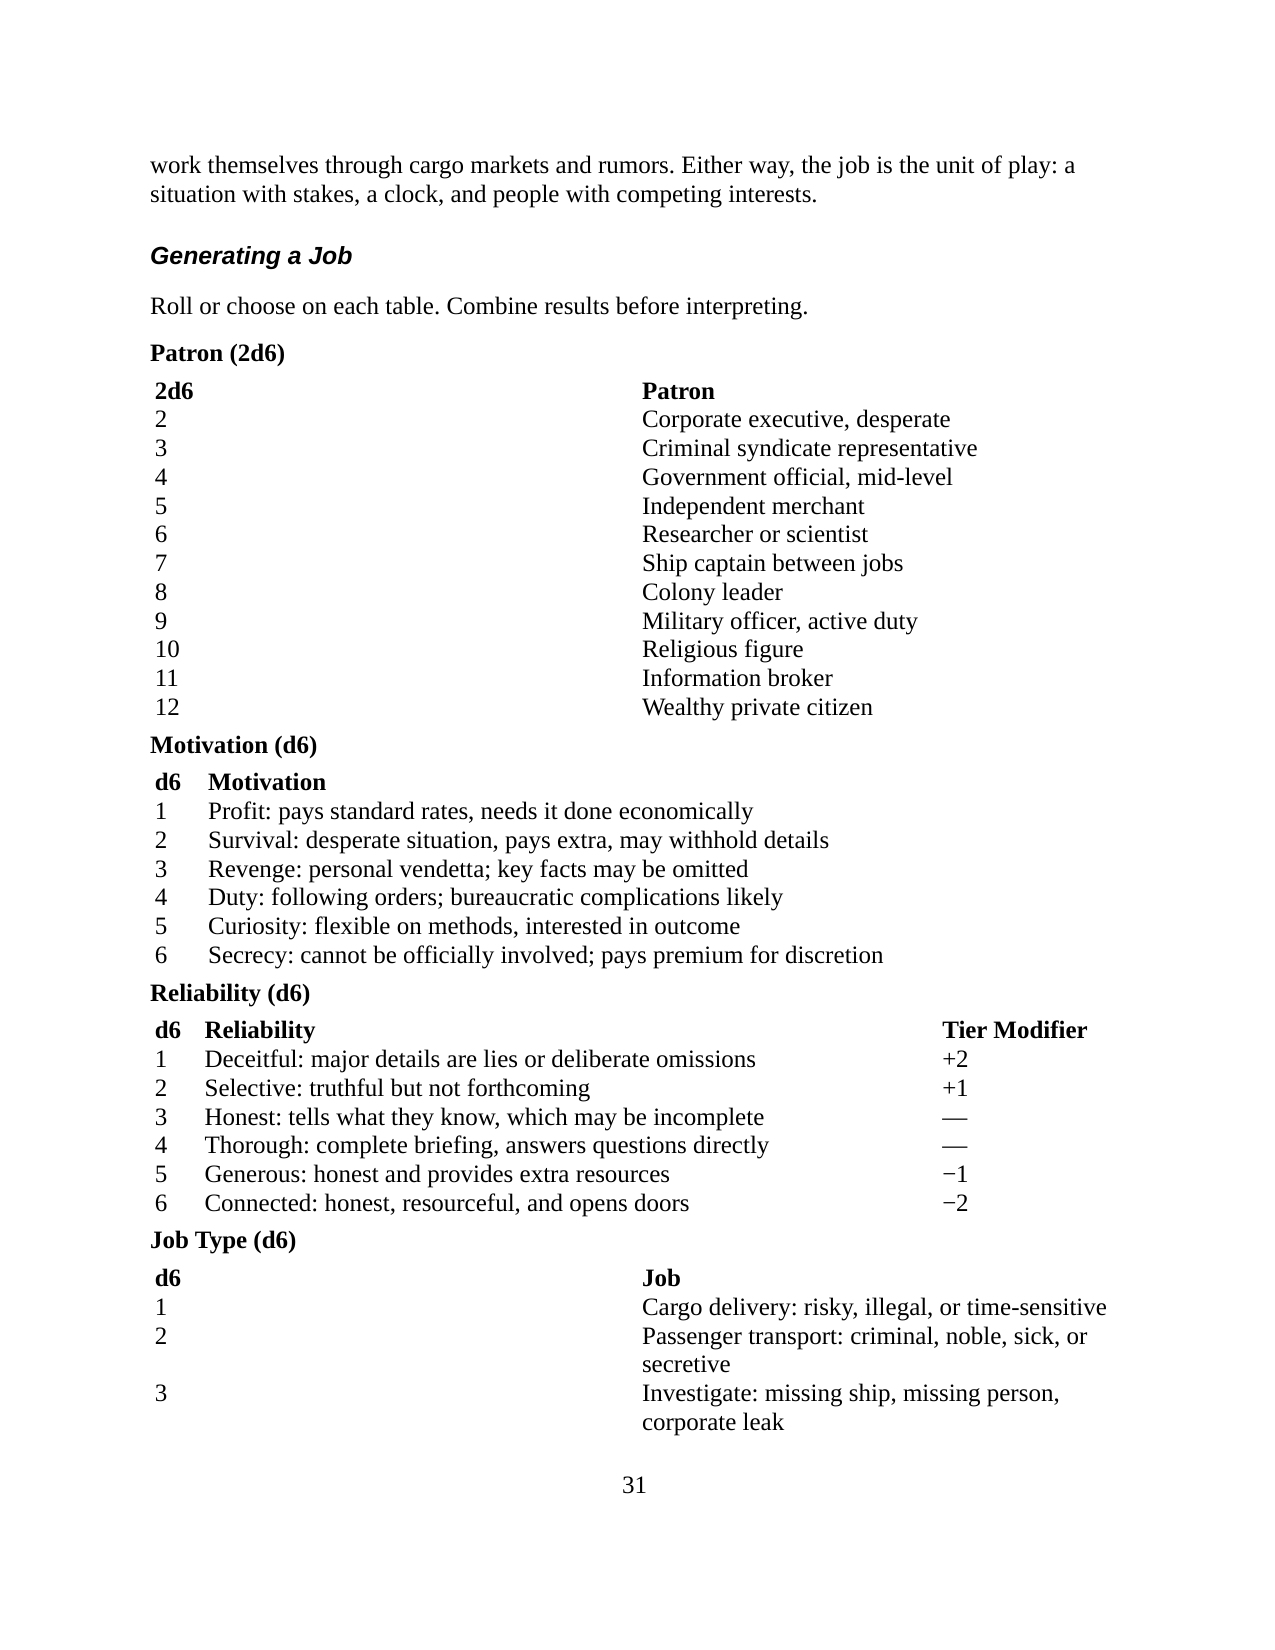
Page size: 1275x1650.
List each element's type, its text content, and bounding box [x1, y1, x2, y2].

table_cell Duty: following orders; bureaucratic complications likely [203, 883, 1125, 911]
table_header Tier Modifier [938, 1015, 1125, 1044]
table_cell Passenger transport: criminal, noble, sick, or secretive [638, 1321, 1125, 1378]
table_cell Profit: pays standard rates, needs it done economically [203, 796, 1125, 825]
text work themselves through cargo markets and rumors. Either way, the job is the unit of play: a situation with stakes, a clock, and people with competing interests. [150, 150, 1125, 207]
table_header Patron [638, 376, 1125, 404]
table_cell Corporate executive, desperate [638, 405, 1125, 433]
table_cell 2 [150, 1073, 200, 1102]
text Patron (2d6) [150, 338, 1125, 367]
table_cell Revenge: personal vendetta; key facts may be omitted [203, 854, 1125, 882]
table_cell 4 [150, 1130, 200, 1159]
table_cell Curiosity: flexible on methods, interested in outcome [203, 911, 1125, 940]
table_header Reliability [200, 1015, 937, 1044]
table_cell 1 [150, 1292, 637, 1321]
table_cell Thorough: complete briefing, answers questions directly [200, 1130, 937, 1159]
table_header Job [638, 1263, 1125, 1292]
table_cell Honest: tells what they know, which may be incomplete [200, 1102, 937, 1130]
table_cell Criminal syndicate representative [638, 433, 1125, 462]
table_cell 3 [150, 854, 203, 882]
table_cell +1 [938, 1073, 1125, 1102]
table_cell 10 [150, 635, 637, 663]
table_cell 3 [150, 1378, 637, 1436]
text Reliability (d6) [150, 978, 1125, 1006]
table_cell −2 [938, 1188, 1125, 1217]
table_cell Investigate: missing ship, missing person, corporate leak [638, 1378, 1125, 1436]
table_cell Military officer, active duty [638, 606, 1125, 634]
table_cell 5 [150, 911, 203, 940]
table_cell Survival: desperate situation, pays extra, may withhold details [203, 825, 1125, 854]
table_cell 4 [150, 462, 637, 491]
table_cell Government official, mid-level [638, 462, 1125, 491]
table_header d6 [150, 768, 203, 796]
table_cell 5 [150, 491, 637, 519]
table_cell 9 [150, 606, 637, 634]
table_cell 2 [150, 1321, 637, 1378]
table_cell 12 [150, 692, 637, 721]
table_cell Religious figure [638, 635, 1125, 663]
table_cell Generous: honest and provides extra resources [200, 1159, 937, 1188]
table_cell Secrecy: cannot be officially involved; pays premium for discretion [203, 940, 1125, 969]
table_cell Colony leader [638, 577, 1125, 606]
table_cell 1 [150, 1044, 200, 1073]
table_cell 5 [150, 1159, 200, 1188]
table_cell — [938, 1130, 1125, 1159]
table_cell 6 [150, 520, 637, 548]
table_cell 7 [150, 548, 637, 577]
text Motivation (d6) [150, 730, 1125, 758]
table_header d6 [150, 1263, 637, 1292]
table_cell Wealthy private citizen [638, 692, 1125, 721]
table_cell 6 [150, 1188, 200, 1217]
table_cell 2 [150, 405, 637, 433]
table_cell Information broker [638, 663, 1125, 692]
table_cell 2 [150, 825, 203, 854]
table_header Motivation [203, 768, 1125, 796]
table_cell 11 [150, 663, 637, 692]
table_cell +2 [938, 1044, 1125, 1073]
text Job Type (d6) [150, 1226, 1125, 1254]
table_cell 1 [150, 796, 203, 825]
table_cell Cargo delivery: risky, illegal, or time-sensitive [638, 1292, 1125, 1321]
table_cell 8 [150, 577, 637, 606]
table_cell 4 [150, 883, 203, 911]
table_cell Independent merchant [638, 491, 1125, 519]
table_cell −1 [938, 1159, 1125, 1188]
table_cell 6 [150, 940, 203, 969]
table_cell Researcher or scientist [638, 520, 1125, 548]
table_cell Connected: honest, resourceful, and opens doors [200, 1188, 937, 1217]
table_cell 3 [150, 433, 637, 462]
text Roll or choose on each table. Combine results before interpreting. [150, 291, 1125, 320]
table_cell 3 [150, 1102, 200, 1130]
table_cell Selective: truthful but not forthcoming [200, 1073, 937, 1102]
table_header d6 [150, 1015, 200, 1044]
table_cell Ship captain between jobs [638, 548, 1125, 577]
table_cell Deceitful: major details are lies or deliberate omissions [200, 1044, 937, 1073]
subtitle Generating a Job [150, 241, 1125, 270]
table_header 2d6 [150, 376, 637, 404]
table_cell — [938, 1102, 1125, 1130]
